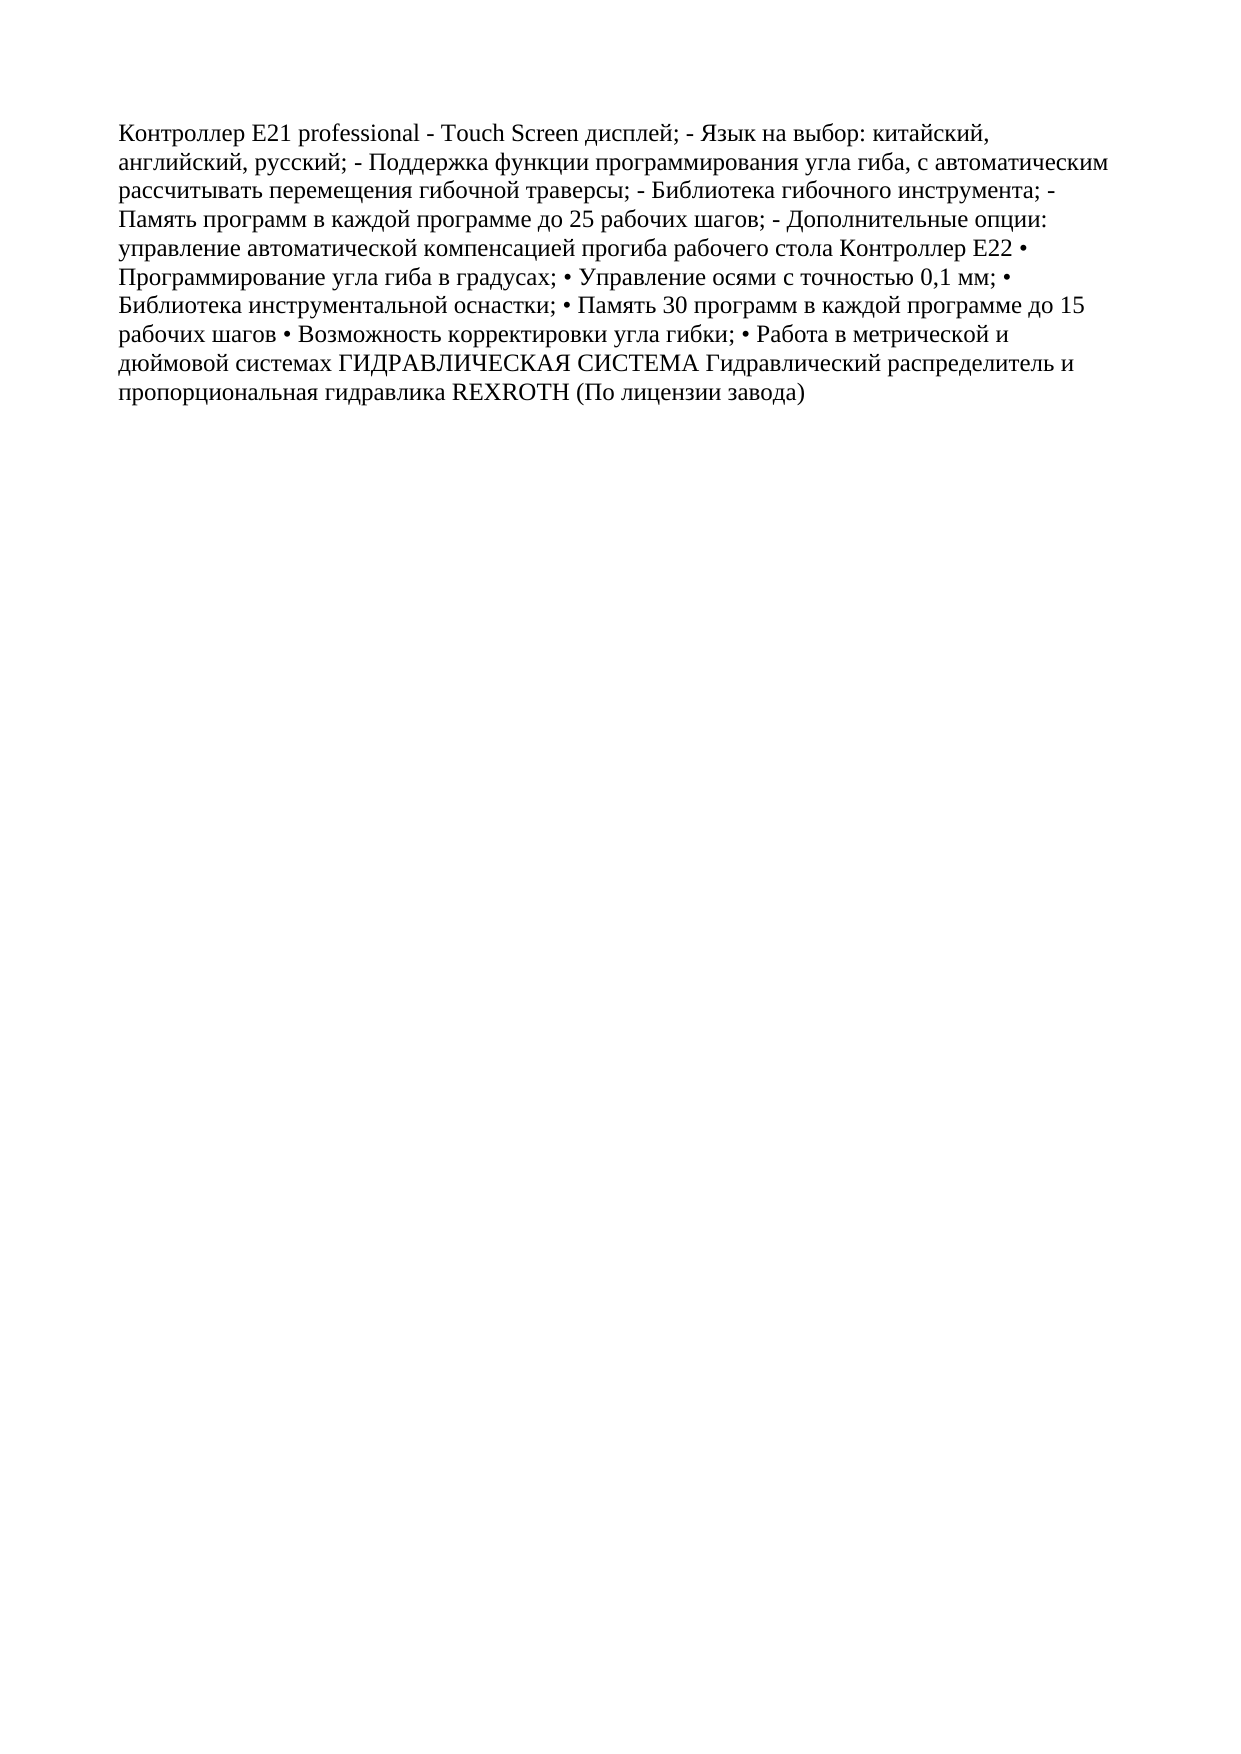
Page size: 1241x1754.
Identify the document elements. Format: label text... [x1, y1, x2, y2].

text Контроллер E21 professional - Touch Screen дисплей; - Язык на выбор: китайский, английский, русский; - Поддержка функции программирования угла гиба, с автоматическим рассчитывать перемещения гибочной траверсы; - Библиотека гибочного инструмента; - Память программ в каждой программе до 25 рабочих шагов; - Дополнительные опции: управление автоматической компенсацией прогиба рабочего стола Контроллер E22 • Программирование угла гиба в градусах; • Управление осями с точностью 0,1 мм; • Библиотека инструментальной оснастки; • Память 30 программ в каждой программе до 15 рабочих шагов • Возможность корректировки угла гибки; • Работа в метрической и дюймовой системах ГИДРАВЛИЧЕСКАЯ СИСТЕМА Гидравлический распределитель и пропорциональная гидравлика REXROTH (По лицензии завода) [118, 118, 1122, 406]
